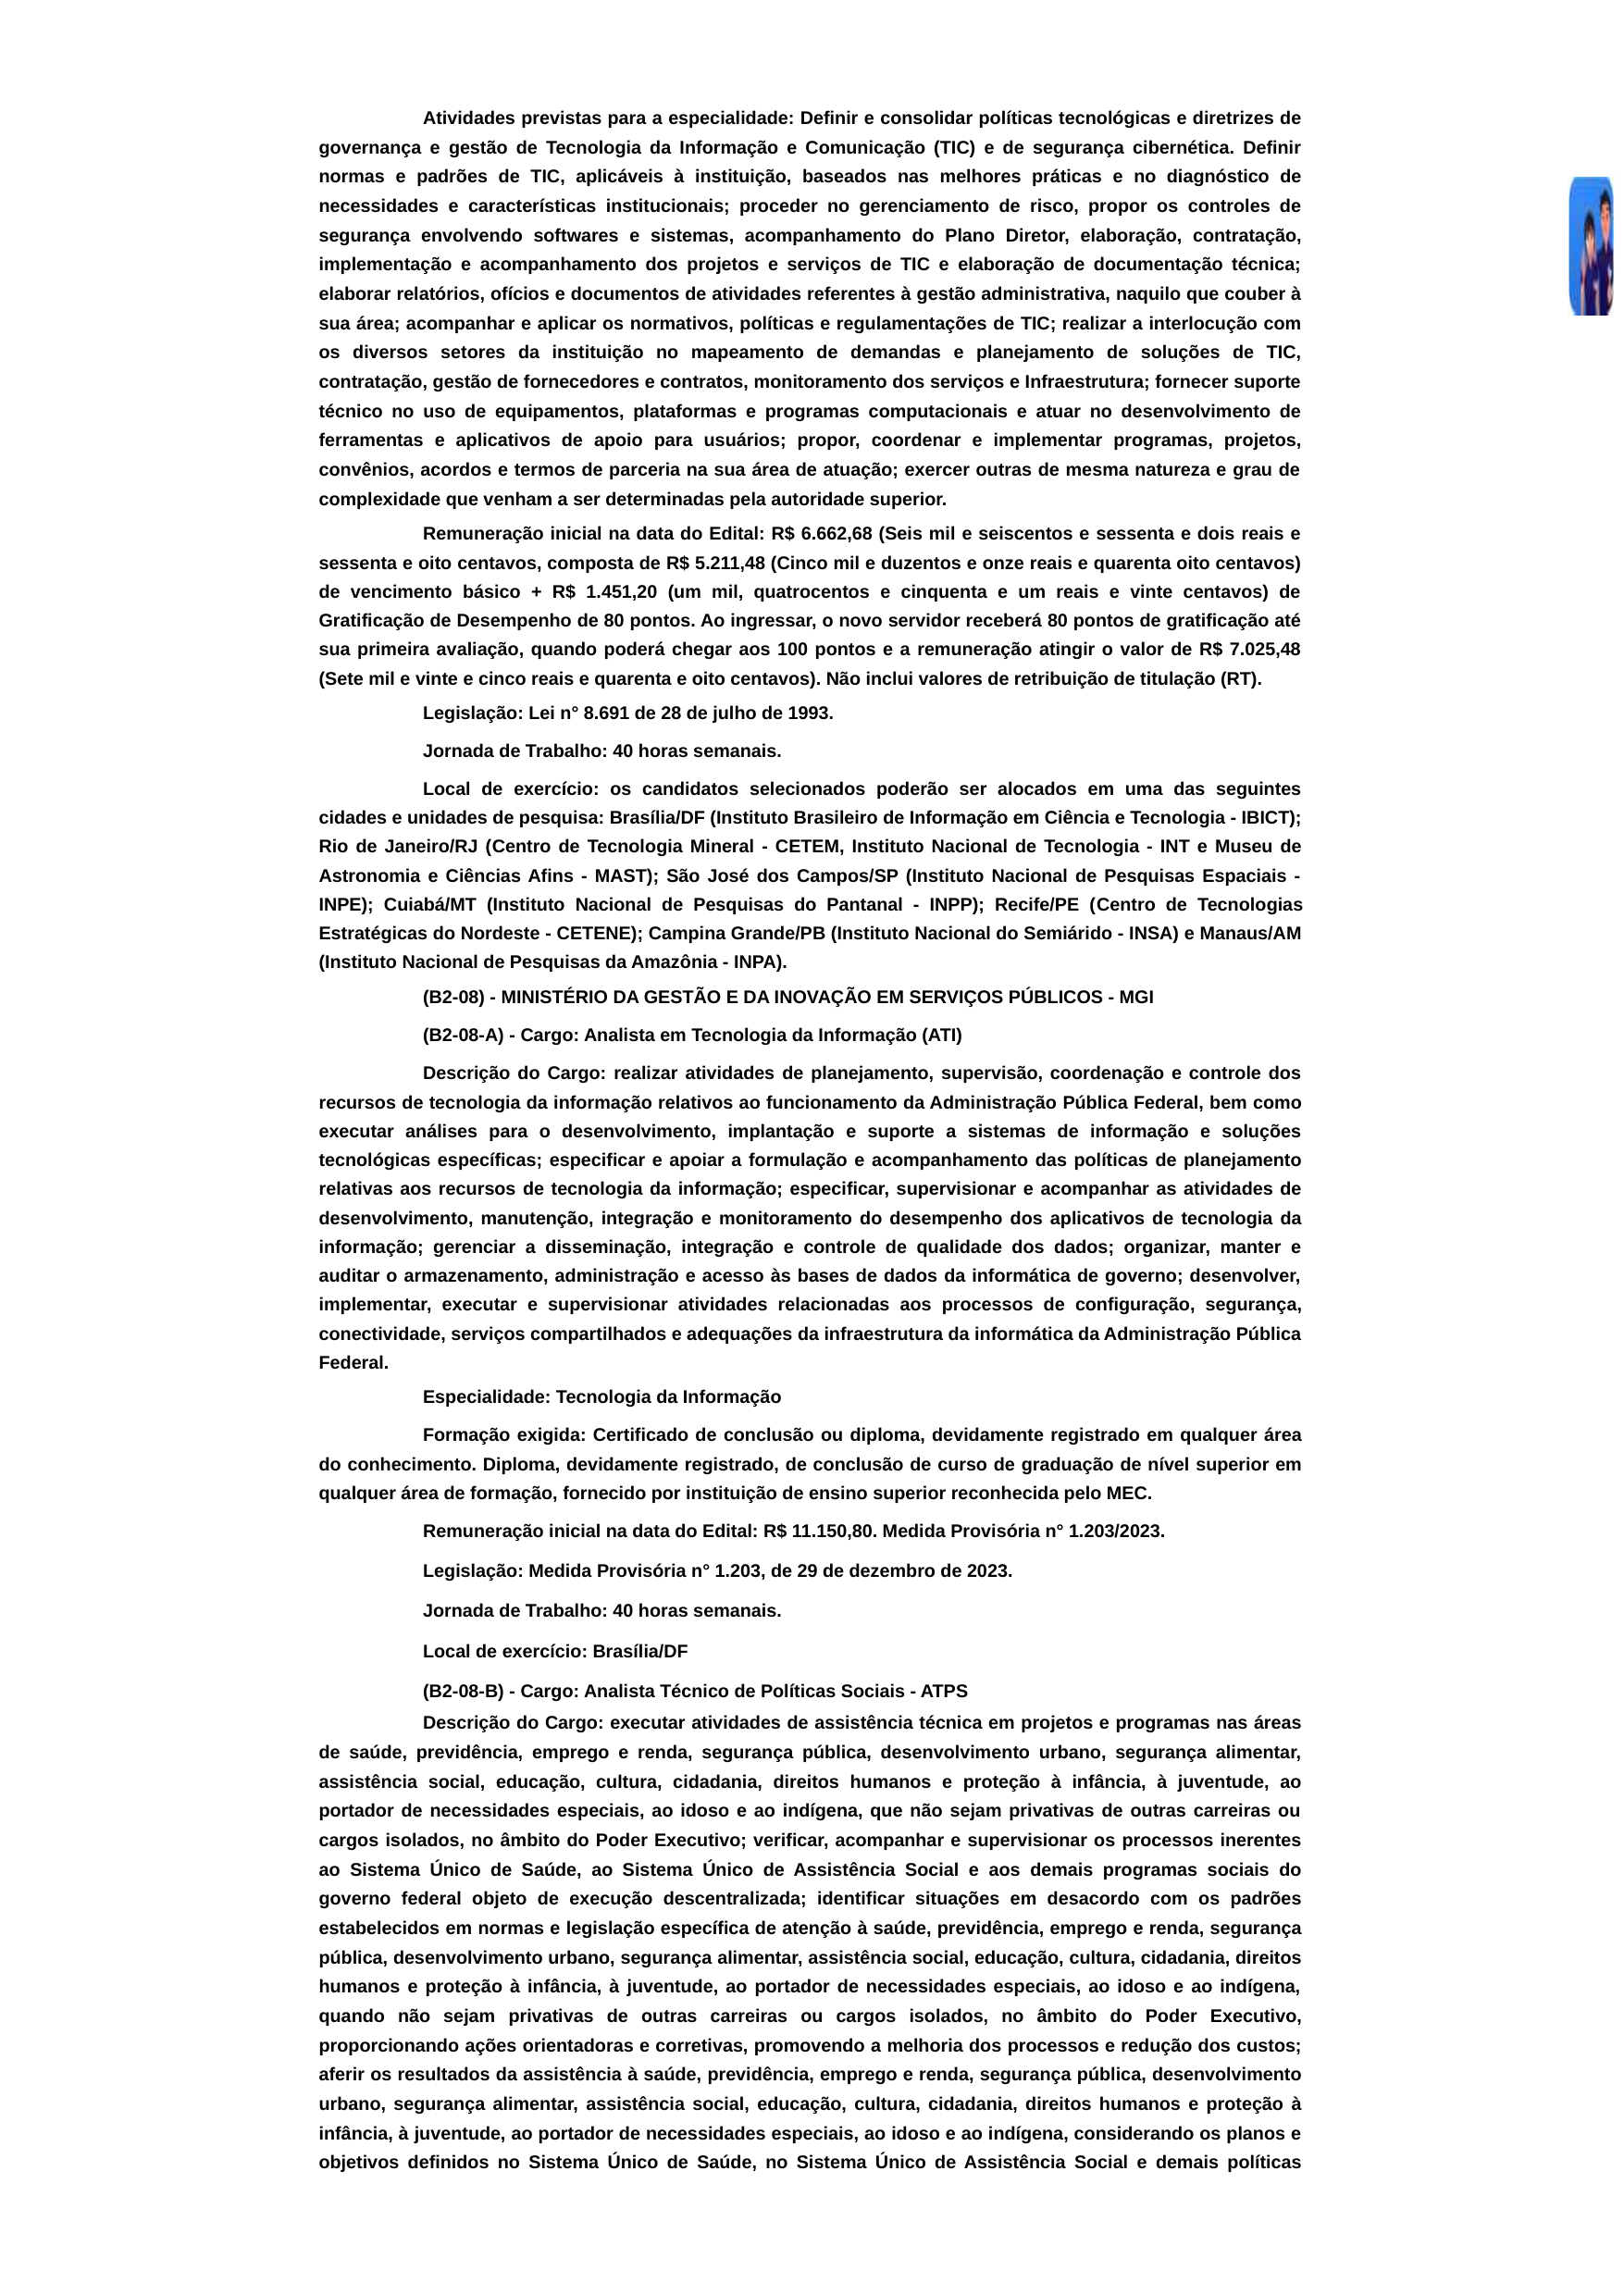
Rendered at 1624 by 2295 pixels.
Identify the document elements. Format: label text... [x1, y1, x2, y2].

text Legislação: Lei n° 8.691 de 28 de julho de 1993. [318, 705, 1303, 724]
text Remuneração inicial na data do Edital: R$ 11.150,80. Medida Provisória n° 1.203/2023. [318, 1506, 1303, 1545]
text Especialidade: Tecnologia da Informação [318, 1389, 1303, 1408]
text (B2-08-A) - Cargo: Analista em Tecnologia da Informação (ATI) [318, 1027, 1303, 1046]
text Formação exigida: Certificado de conclusão ou diploma, devidamente registrado em qualquer área do conhecimento. Diploma, devidamente registrado, de conclusão de curso de graduação de nível superior em qualquer área de formação, fornecido por instituição de ensino superior reconhecida pelo MEC. [318, 1419, 1303, 1506]
text Descrição do Cargo: realizar atividades de planejamento, supervisão, coordenação e controle dos recursos de tecnologia da informação relativos ao funcionamento da Administração Pública Federal, bem como executar análises para o desenvolvimento, implantação e suporte a sistemas de informação e soluções tecnológicas específicas; especificar e apoiar a formulação e acompanhamento das políticas de planejamento relativas aos recursos de tecnologia da informação; especificar, supervisionar e acompanhar as atividades de desenvolvimento, manutenção, integração e monitoramento do desempenho dos aplicativos de tecnologia da informação; gerenciar a disseminação, integração e controle de qualidade dos dados; organizar, manter e auditar o armazenamento, administração e acesso às bases de dados da informática de governo; desenvolver, implementar, executar e supervisionar atividades relacionadas aos processos de configuração, segurança, conectividade, serviços compartilhados e adequações da infraestrutura da informática da Administração Pública Federal. [318, 1057, 1303, 1375]
text Remuneração inicial na data do Edital: R$ 6.662,68 (Seis mil e seiscentos e sessenta e dois reais e sessenta e oito centavos, composta de R$ 5.211,48 (Cinco mil e duzentos e onze reais e quarenta oito centavos) de vencimento básico + R$ 1.451,20 (um mil, quatrocentos e cinquenta e um reais e vinte centavos) de Gratificação de Desempenho de 80 pontos. Ao ingressar, o novo servidor receberá 80 pontos de gratificação até sua primeira avaliação, quando poderá chegar aos 100 pontos e a remuneração atingir o valor de R$ 7.025,48 (Sete mil e vinte e cinco reais e quarenta e oito centavos). Não inclui valores de retribuição de titulação (RT). [318, 517, 1303, 690]
text (B2-08-B) - Cargo: Analista Técnico de Políticas Sociais - ATPS [318, 1666, 1303, 1706]
text Atividades previstas para a especialidade: Definir e consolidar políticas tecnológicas e diretrizes de governança e gestão de Tecnologia da Informação e Comunicação (TIC) e de segurança cibernética. Definir normas e padrões de TIC, aplicáveis à instituição, baseados nas melhores práticas e no diagnóstico de necessidades e características institucionais; proceder no gerenciamento de risco, propor os controles de segurança envolvendo softwares e sistemas, acompanhamento do Plano Diretor, elaboração, contratação, implementação e acompanhamento dos projetos e serviços de TIC e elaboração de documentação técnica; elaborar relatórios, ofícios e documentos de atividades referentes à gestão administrativa, naquilo que couber à sua área; acompanhar e aplicar os normativos, políticas e regulamentações de TIC; realizar a interlocução com os diversos setores da instituição no mapeamento de demandas e planejamento de soluções de TIC, contratação, gestão de fornecedores e contratos, monitoramento dos serviços e Infraestrutura; fornecer suporte técnico no uso de equipamentos, plataformas e programas computacionais e atuar no desenvolvimento de ferramentas e aplicativos de apoio para usuários; propor, coordenar e implementar programas, projetos, convênios, acordos e termos de parceria na sua área de atuação; exercer outras de mesma natureza e grau de complexidade que venham a ser determinadas pela autoridade superior. [318, 101, 1303, 511]
text Jornada de Trabalho: 40 horas semanais. [318, 743, 1303, 762]
text Local de exercício: os candidatos selecionados poderão ser alocados em uma das seguintes cidades e unidades de pesquisa: Brasília/DF (Instituto Brasileiro de Informação em Ciência e Tecnologia - IBICT); Rio de Janeiro/RJ (Centro de Tecnologia Mineral - CETEM, Instituto Nacional de Tecnologia - INT e Museu de Astronomia e Ciências Afins - MAST); São José dos Campos/SP (Instituto Nacional de Pesquisas Espaciais - INPE); Cuiabá/MT (Instituto Nacional de Pesquisas do Pantanal - INPP); Recife/PE (Centro de Tecnologias Estratégicas do Nordeste - CETENE); Campina Grande/PB (Instituto Nacional do Semiárido - INSA) e Manaus/AM (Instituto Nacional de Pesquisas da Amazônia - INPA). [318, 772, 1303, 974]
text Local de exercício: Brasília/DF [318, 1626, 1303, 1666]
text Descrição do Cargo: executar atividades de assistência técnica em projetos e programas nas áreas de saúde, previdência, emprego e renda, segurança pública, desenvolvimento urbano, segurança alimentar, assistência social, educação, cultura, cidadania, direitos humanos e proteção à infância, à juventude, ao portador de necessidades especiais, ao idoso e ao indígena, que não sejam privativas de outras carreiras ou cargos isolados, no âmbito do Poder Executivo; verificar, acompanhar e supervisionar os processos inerentes ao Sistema Único de Saúde, ao Sistema Único de Assistência Social e aos demais programas sociais do governo federal objeto de execução descentralizada; identificar situações em desacordo com os padrões estabelecidos em normas e legislação específica de atenção à saúde, previdência, emprego e renda, segurança pública, desenvolvimento urbano, segurança alimentar, assistência social, educação, cultura, cidadania, direitos humanos e proteção à infância, à juventude, ao portador de necessidades especiais, ao idoso e ao indígena, quando não sejam privativas de outras carreiras ou cargos isolados, no âmbito do Poder Executivo, proporcionando ações orientadoras e corretivas, promovendo a melhoria dos processos e redução dos custos; aferir os resultados da assistência à saúde, previdência, emprego e renda, segurança pública, desenvolvimento urbano, segurança alimentar, assistência social, educação, cultura, cidadania, direitos humanos e proteção à infância, à juventude, ao portador de necessidades especiais, ao idoso e ao indígena, considerando os planos e objetivos definidos no Sistema Único de Saúde, no Sistema Único de Assistência Social e demais políticas [318, 1706, 1303, 2175]
text Legislação: Medida Provisória n° 1.203, de 29 de dezembro de 2023. [318, 1545, 1303, 1585]
text Jornada de Trabalho: 40 horas semanais. [318, 1585, 1303, 1626]
text (B2-08) - MINISTÉRIO DA GESTÃO E DA INOVAÇÃO EM SERVIÇOS PÚBLICOS - MGI [318, 988, 1303, 1007]
